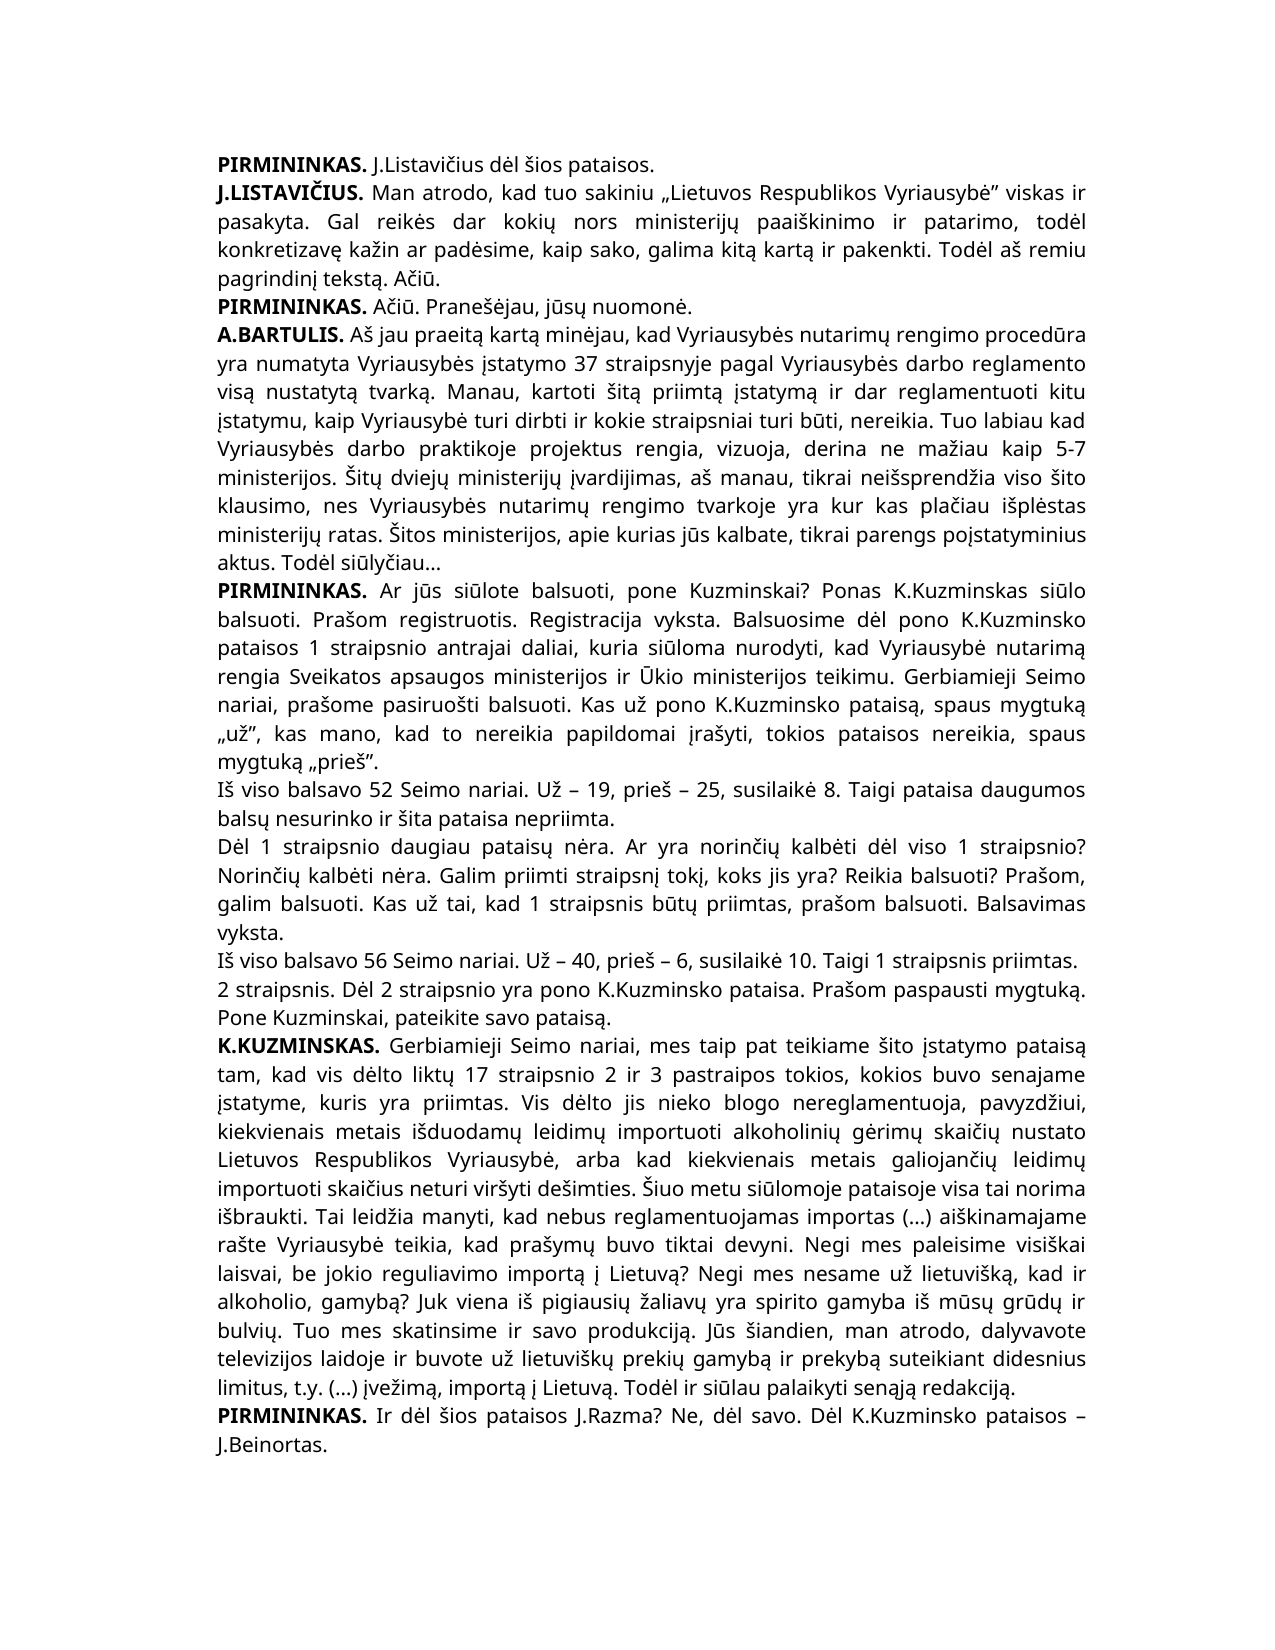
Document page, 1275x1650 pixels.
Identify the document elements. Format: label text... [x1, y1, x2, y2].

text 2 straipsnis. Dėl 2 straipsnio yra pono K.Kuzminsko pataisa. Prašom paspausti mygtuką. Pone Kuzminskai, pateikite savo pataisą. [217, 975, 1087, 1032]
text Iš viso balsavo 56 Seimo nariai. Už – 40, prieš – 6, susilaikė 10. Taigi 1 straipsnis priimtas. [217, 946, 1087, 975]
text J.LISTAVIČIUS. Man atrodo, kad tuo sakiniu „Lietuvos Respublikos Vyriausybė” viskas ir pasakyta. Gal reikės dar kokių nors ministerijų paaiškinimo ir patarimo, todėl konkretizavę kažin ar padėsime, kaip sako, galima kitą kartą ir pakenkti. Todėl aš remiu pagrindinį tekstą. Ačiū. [217, 178, 1087, 292]
text Iš viso balsavo 52 Seimo nariai. Už – 19, prieš – 25, susilaikė 8. Taigi pataisa daugumos balsų nesurinko ir šita pataisa nepriimta. [217, 776, 1087, 832]
text PIRMININKAS. J.Listavičius dėl šios pataisos. [217, 150, 1087, 178]
text Dėl 1 straipsnio daugiau pataisų nėra. Ar yra norinčių kalbėti dėl viso 1 straipsnio? Norinčių kalbėti nėra. Galim priimti straipsnį tokį, koks jis yra? Reikia balsuoti? Prašom, galim balsuoti. Kas už tai, kad 1 straipsnis būtų priimtas, prašom balsuoti. Balsavimas vyksta. [217, 832, 1087, 946]
text PIRMININKAS. Ačiū. Pranešėjau, jūsų nuomonė. [217, 292, 1087, 321]
text A.BARTULIS. Aš jau praeitą kartą minėjau, kad Vyriausybės nutarimų rengimo procedūra yra numatyta Vyriausybės įstatymo 37 straipsnyje pagal Vyriausybės darbo reglamento visą nustatytą tvarką. Manau, kartoti šitą priimtą įstatymą ir dar reglamentuoti kitu įstatymu, kaip Vyriausybė turi dirbti ir kokie straipsniai turi būti, nereikia. Tuo labiau kad Vyriausybės darbo praktikoje projektus rengia, vizuoja, derina ne mažiau kaip 5-7 ministerijos. Šitų dviejų ministerijų įvardijimas, aš manau, tikrai neišsprendžia viso šito klausimo, nes Vyriausybės nutarimų rengimo tvarkoje yra kur kas plačiau išplėstas ministerijų ratas. Šitos ministerijos, apie kurias jūs kalbate, tikrai parengs poįstatyminius aktus. Todėl siūlyčiau… [217, 321, 1087, 577]
text K.KUZMINSKAS. Gerbiamieji Seimo nariai, mes taip pat teikiame šito įstatymo pataisą tam, kad vis dėlto liktų 17 straipsnio 2 ir 3 pastraipos tokios, kokios buvo senajame įstatyme, kuris yra priimtas. Vis dėlto jis nieko blogo nereglamentuoja, pavyzdžiui, kiekvienais metais išduodamų leidimų importuoti alkoholinių gėrimų skaičių nustato Lietuvos Respublikos Vyriausybė, arba kad kiekvienais metais galiojančių leidimų importuoti skaičius neturi viršyti dešimties. Šiuo metu siūlomoje pataisoje visa tai norima išbraukti. Tai leidžia manyti, kad nebus reglamentuojamas importas (…) aiškinamajame rašte Vyriausybė teikia, kad prašymų buvo tiktai devyni. Negi mes paleisime visiškai laisvai, be jokio reguliavimo importą į Lietuvą? Negi mes nesame už lietuvišką, kad ir alkoholio, gamybą? Juk viena iš pigiausių žaliavų yra spirito gamyba iš mūsų grūdų ir bulvių. Tuo mes skatinsime ir savo produkciją. Jūs šiandien, man atrodo, dalyvavote televizijos laidoje ir buvote už lietuviškų prekių gamybą ir prekybą suteikiant didesnius limitus, t.y. (…) įvežimą, importą į Lietuvą. Todėl ir siūlau palaikyti senąją redakciją. [217, 1032, 1087, 1401]
text PIRMININKAS. Ir dėl šios pataisos J.Razma? Ne, dėl savo. Dėl K.Kuzminsko pataisos – J.Beinortas. [217, 1401, 1087, 1458]
text PIRMININKAS. Ar jūs siūlote balsuoti, pone Kuzminskai? Ponas K.Kuzminskas siūlo balsuoti. Prašom registruotis. Registracija vyksta. Balsuosime dėl pono K.Kuzminsko pataisos 1 straipsnio antrajai daliai, kuria siūloma nurodyti, kad Vyriausybė nutarimą rengia Sveikatos apsaugos ministerijos ir Ūkio ministerijos teikimu. Gerbiamieji Seimo nariai, prašome pasiruošti balsuoti. Kas už pono K.Kuzminsko pataisą, spaus mygtuką „už”, kas mano, kad to nereikia papildomai įrašyti, tokios pataisos nereikia, spaus mygtuką „prieš”. [217, 577, 1087, 776]
